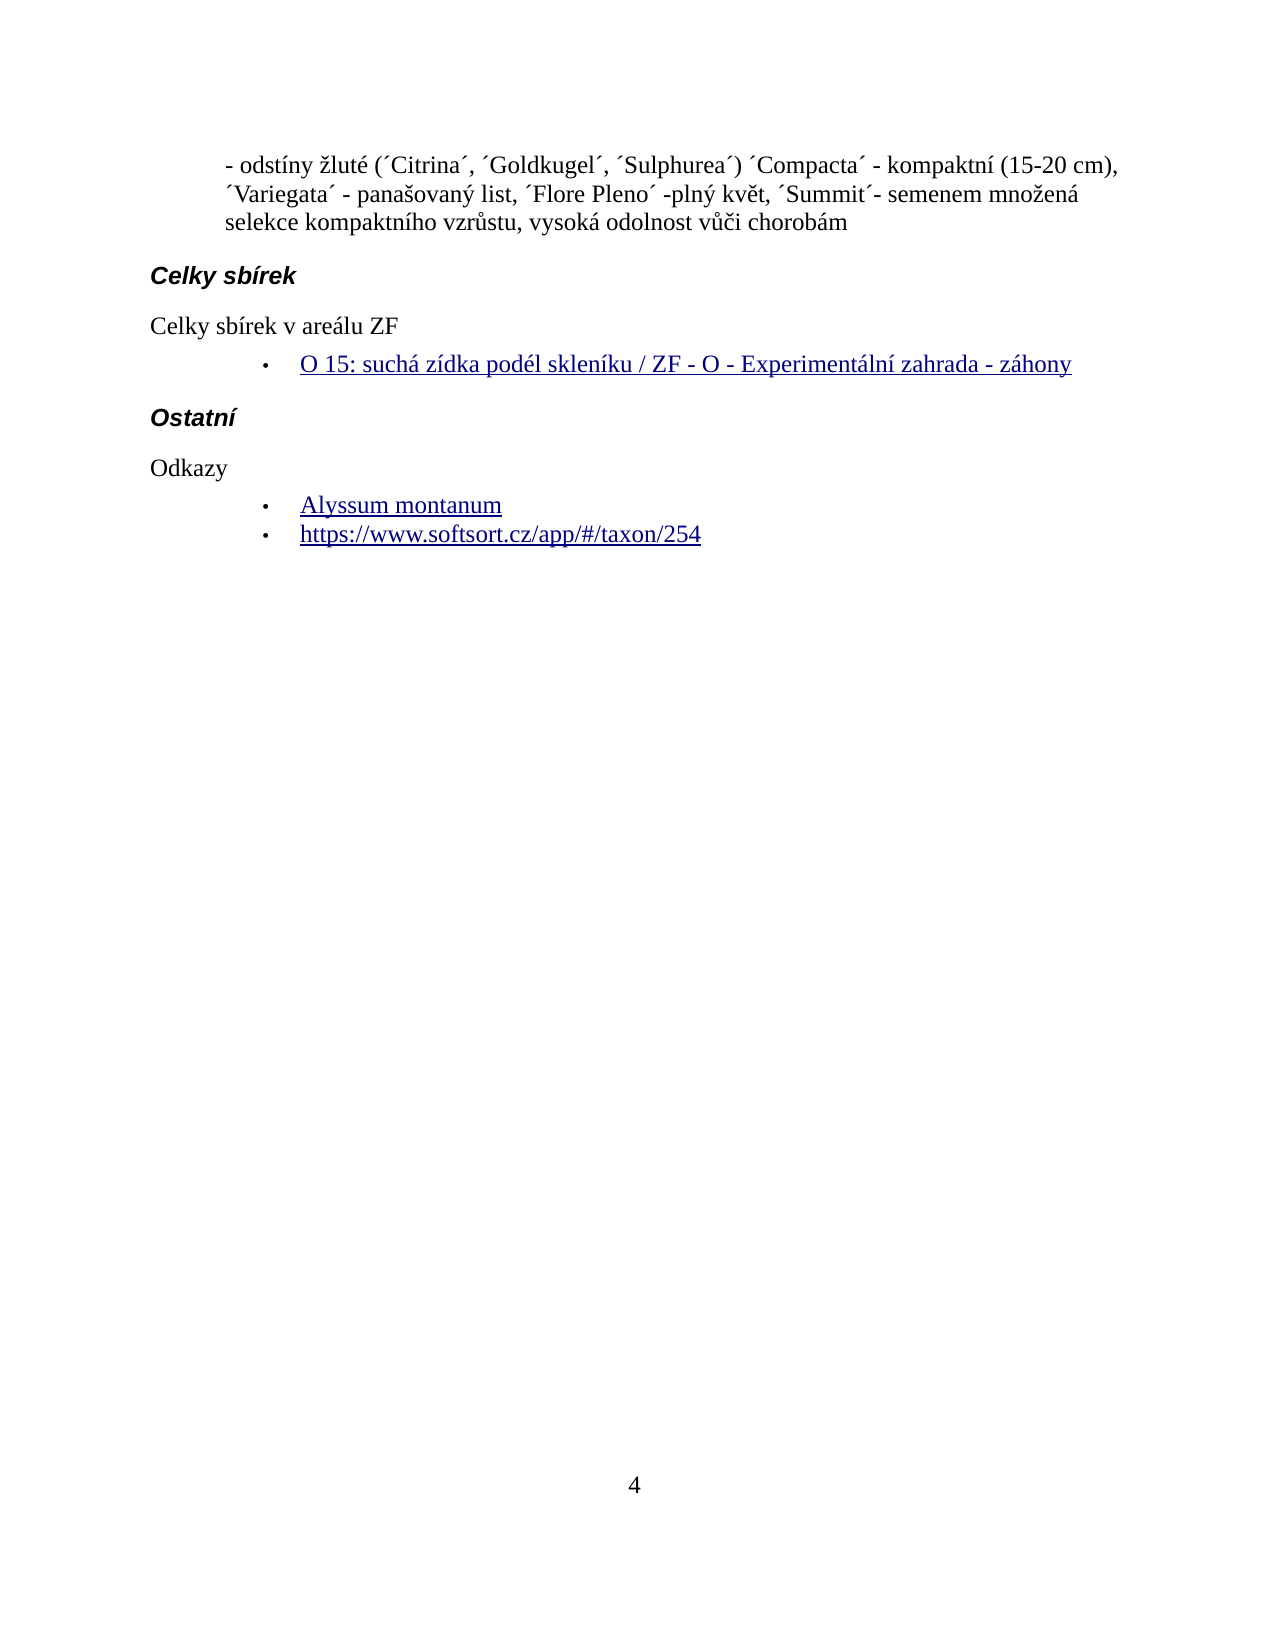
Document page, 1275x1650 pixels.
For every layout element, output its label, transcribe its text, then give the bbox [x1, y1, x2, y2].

list https://www.softsort.cz/app/#/taxon/254 [262, 519, 1125, 548]
text Celky sbírek v areálu ZF [150, 311, 1125, 340]
subtitle Celky sbírek [150, 261, 1125, 290]
text - odstíny žluté (´Citrina´, ´Goldkugel´, ´Sulphurea´) ´Compacta´ - kompaktní (15-20 cm), ´Variegata´ - panašovaný list, ´Flore Pleno´ -plný květ, ´Summit´- semenem množená selekce kompaktního vzrůstu, vysoká odolnost vůči chorobám [225, 150, 1125, 236]
text Odkazy [150, 453, 1125, 481]
list Alyssum montanum [262, 490, 1125, 519]
list O 15: suchá zídka podél skleníku / ZF - O - Experimentální zahrada - záhony [262, 349, 1125, 378]
subtitle Ostatní [150, 403, 1125, 431]
